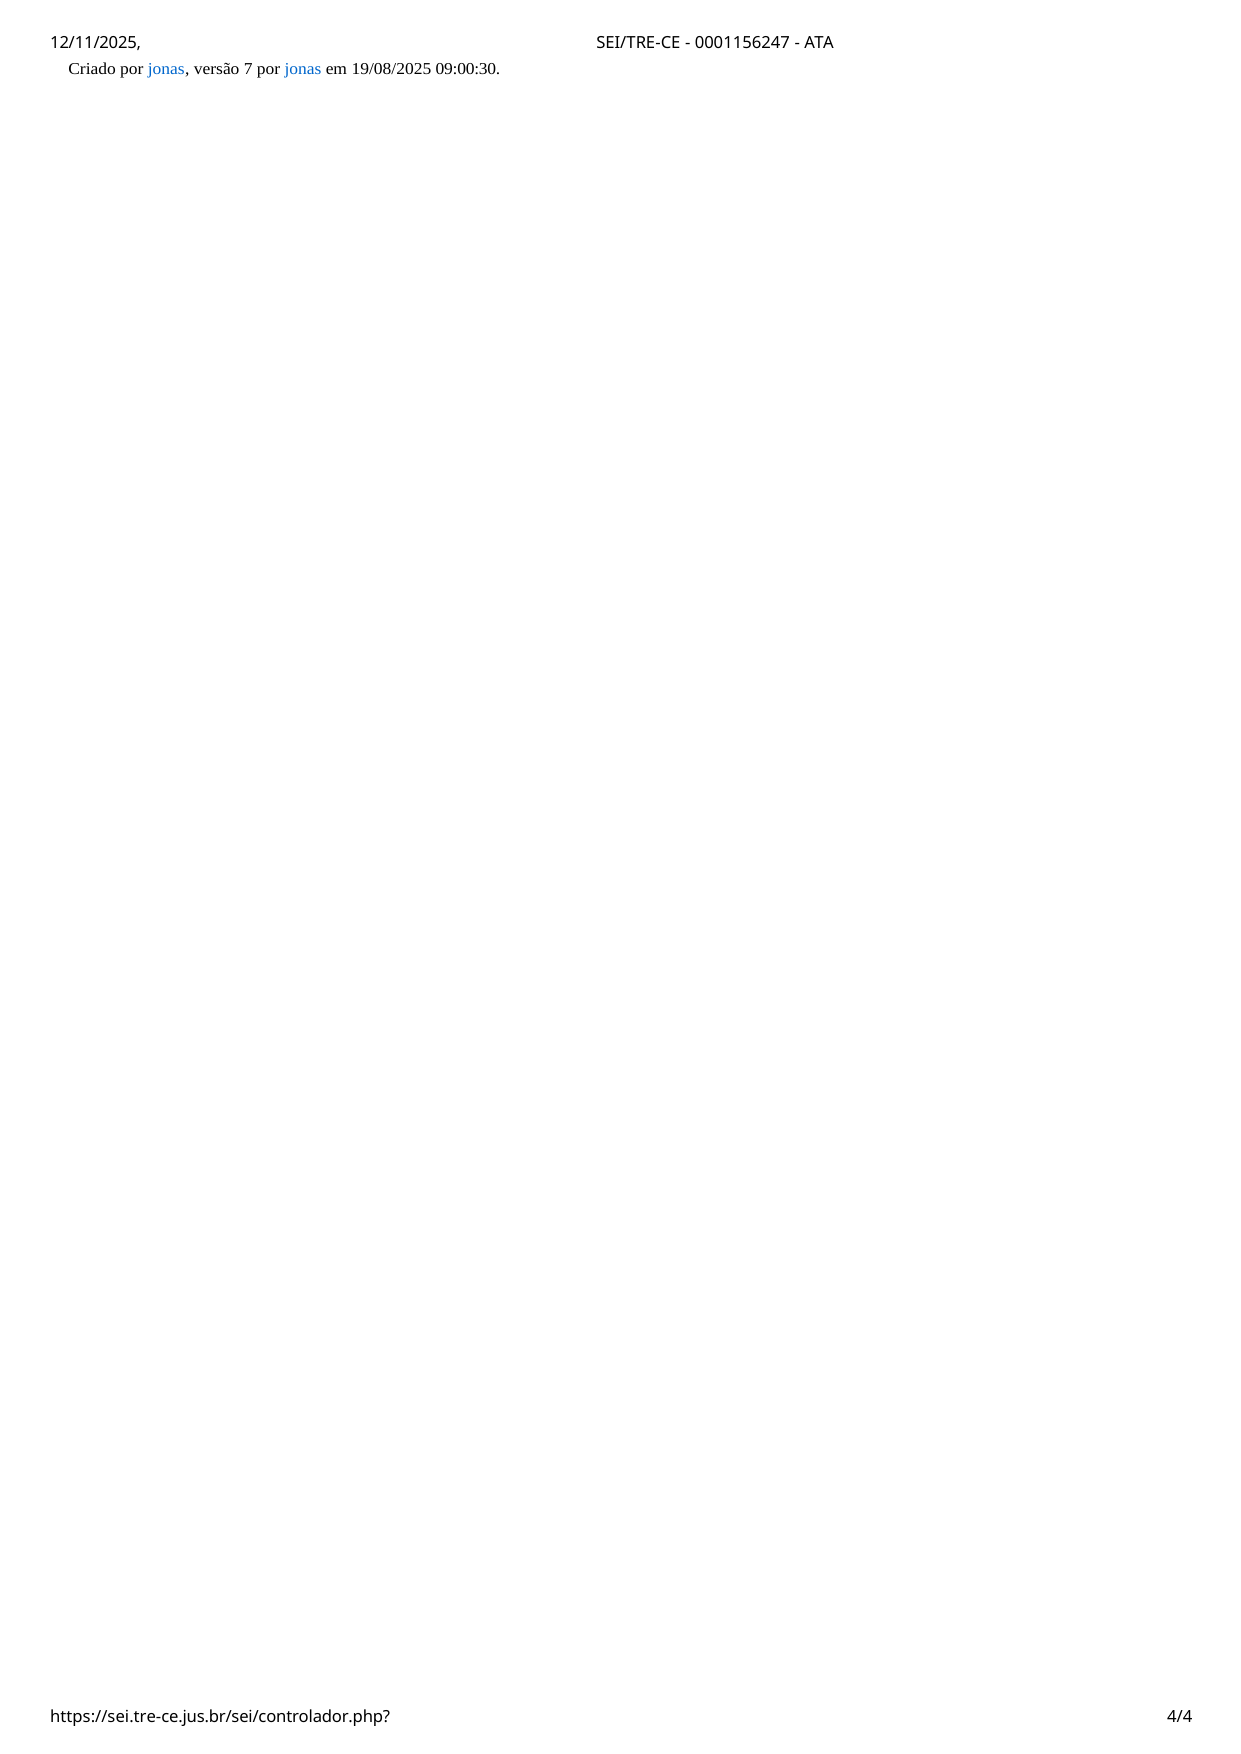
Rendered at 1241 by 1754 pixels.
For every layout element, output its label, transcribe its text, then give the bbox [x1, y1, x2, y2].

text Criado por jonas, versão 7 por jonas em 19/08/2025 09:00:30. [68, 59, 1196, 78]
